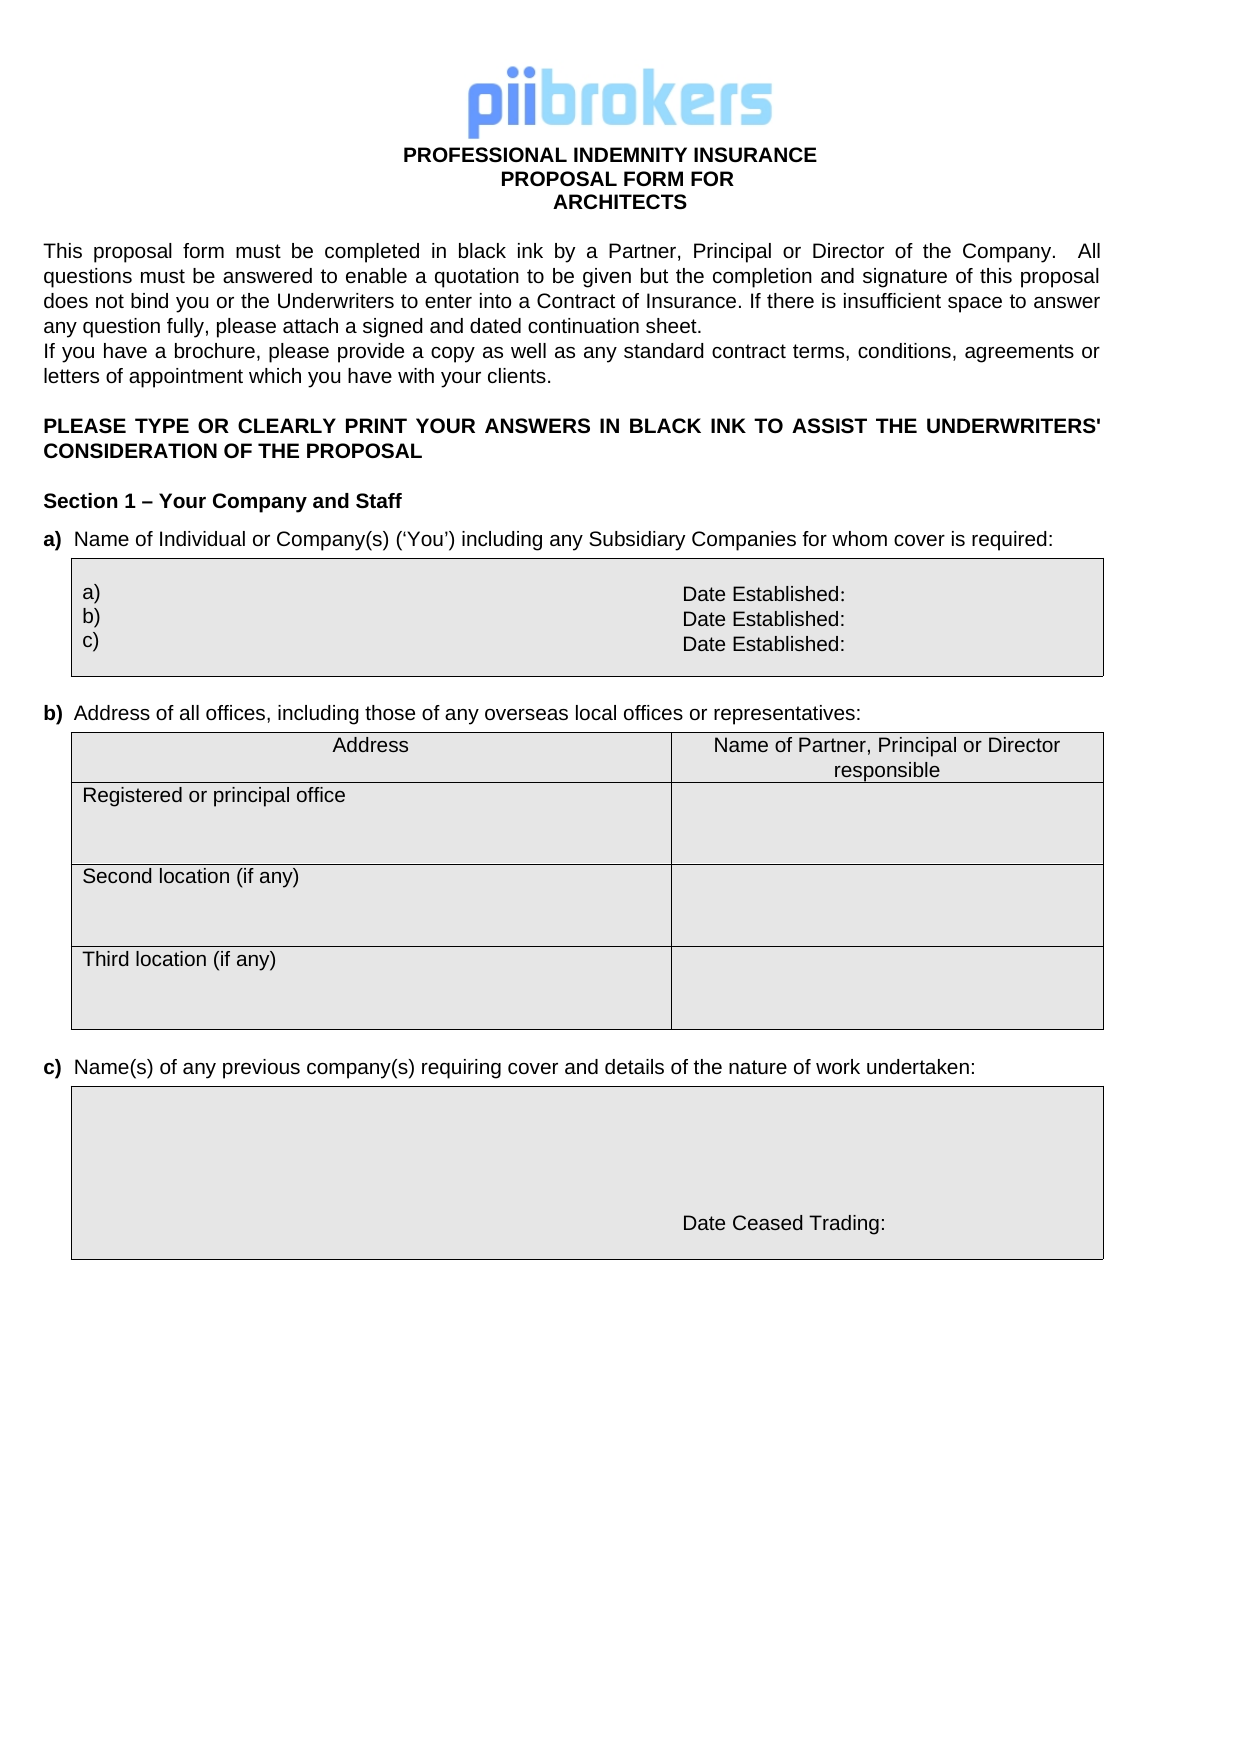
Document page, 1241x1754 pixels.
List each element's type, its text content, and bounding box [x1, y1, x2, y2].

table_cell Third location (if any) [72, 947, 671, 1029]
table_cell [672, 947, 1103, 1029]
text Section 1 – Your Company and Staff [43, 489, 1122, 514]
text PROFESSIONAL INDEMNITY INSURANCE [118, 118, 1102, 167]
table_cell [672, 783, 1103, 863]
text c) Name(s) of any previous company(s) requiring cover and details of the nature of work undertaken: [43, 1054, 1122, 1079]
text ARCHITECTS [118, 191, 1122, 214]
table_header [72, 1087, 671, 1259]
picture [463, 59, 777, 143]
table_cell Registered or principal office [72, 783, 671, 863]
table_header Name of Partner, Principal or Director responsible [672, 733, 1103, 782]
table_header Address [72, 733, 671, 782]
text PLEASE TYPE OR CLEARLY PRINT YOUR ANSWERS IN BLACK INK TO ASSIST THE UNDERWRITERS' CONSIDERATION OF THE PROPOSAL [43, 414, 1102, 464]
table_header a) b) c) [72, 559, 671, 676]
text This proposal form must be completed in black ink by a Partner, Principal or Director of the Company. All questions must be answered to enable a quotation to be given but the completion and signature of this proposal does not bind you or the Underwriters to enter into a Contract of Insurance. If there is insufficient space to answer any question fully, please attach a signed and dated continuation sheet. [43, 239, 1102, 339]
text PROPOSAL FORM FOR [118, 167, 1122, 191]
text a) Name of Individual or Company(s) (‘You’) including any Subsidiary Companies for whom cover is required: [43, 526, 1122, 551]
text b) Address of all offices, including those of any overseas local offices or representatives: [43, 701, 1122, 726]
table_cell Second location (if any) [72, 865, 671, 946]
table_header Date Established: Date Established: Date Established: [671, 559, 1103, 676]
table_cell [672, 865, 1103, 946]
table_header Date Ceased Trading: [671, 1087, 1103, 1259]
text If you have a brochure, please provide a copy as well as any standard contract terms, conditions, agreements or letters of appointment which you have with your clients. [43, 339, 1102, 389]
